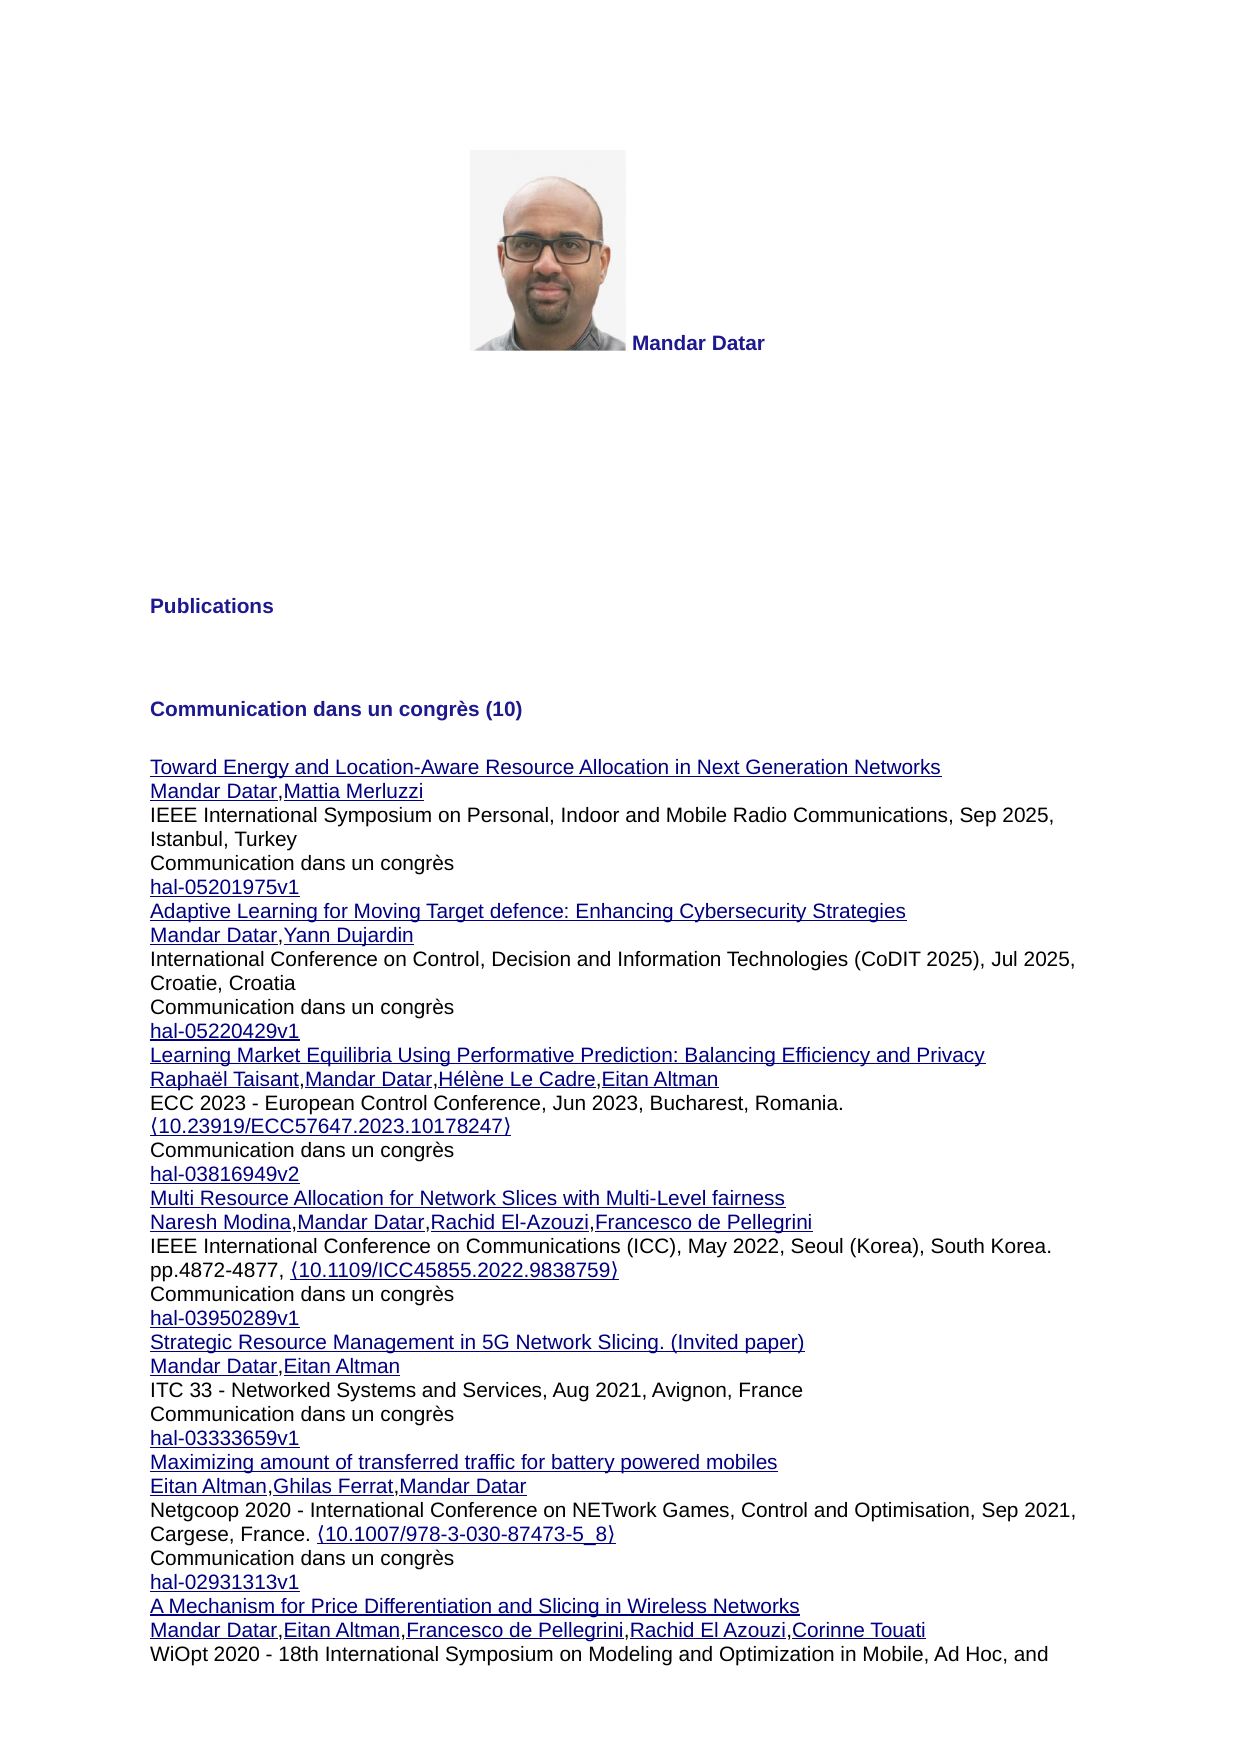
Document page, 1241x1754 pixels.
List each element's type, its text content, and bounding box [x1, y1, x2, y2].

subtitle Communication dans un congrès (10) [150, 697, 1090, 721]
table_cell Multi Resource Allocation for Network Slices with Multi-Level fairness Naresh Modina,Mandar Datar,Rachid El-Azouzi,Francesco de Pellegrini IEEE International Conference on Communications (ICC), May 2022, Seoul (Korea), South Korea. pp.4872-4877, ⟨10.1109/ICC45855.2022.9838759⟩ Communication dans un congrès hal-03950289v1 [150, 1186, 1090, 1330]
subtitle Mandar Datar [150, 150, 1090, 355]
table_cell Maximizing amount of transferred traffic for battery powered mobiles Eitan Altman,Ghilas Ferrat,Mandar Datar Netgcoop 2020 - International Conference on NETwork Games, Control and Optimisation, Sep 2021, Cargese, France. ⟨10.1007/978-3-030-87473-5_8⟩ Communication dans un congrès hal-02931313v1 [150, 1450, 1090, 1593]
table_header Toward Energy and Location-Aware Resource Allocation in Next Generation Networks Mandar Datar,Mattia Merluzzi IEEE International Symposium on Personal, Indoor and Mobile Radio Communications, Sep 2025, Istanbul, Turkey Communication dans un congrès hal-05201975v1 [150, 755, 1090, 899]
table_cell A Mechanism for Price Differentiation and Slicing in Wireless Networks Mandar Datar,Eitan Altman,Francesco de Pellegrini,Rachid El Azouzi,Corinne Touati WiOpt 2020 - 18th International Symposium on Modeling and Optimization in Mobile, Ad Hoc, and [150, 1594, 1090, 1665]
table_cell Strategic Resource Management in 5G Network Slicing. (Invited paper) Mandar Datar,Eitan Altman ITC 33 - Networked Systems and Services, Aug 2021, Avignon, France Communication dans un congrès hal-03333659v1 [150, 1330, 1090, 1450]
table_cell Learning Market Equilibria Using Performative Prediction: Balancing Efficiency and Privacy Raphaël Taisant,Mandar Datar,Hélène Le Cadre,Eitan Altman ECC 2023 - European Control Conference, Jun 2023, Bucharest, Romania. ⟨10.23919/ECC57647.2023.10178247⟩ Communication dans un congrès hal-03816949v2 [150, 1043, 1090, 1186]
picture [469, 150, 626, 351]
table_cell Adaptive Learning for Moving Target defence: Enhancing Cybersecurity Strategies Mandar Datar,Yann Dujardin International Conference on Control, Decision and Information Technologies (CoDIT 2025), Jul 2025, Croatie, Croatia Communication dans un congrès hal-05220429v1 [150, 899, 1090, 1042]
subtitle Publications [150, 593, 1090, 617]
